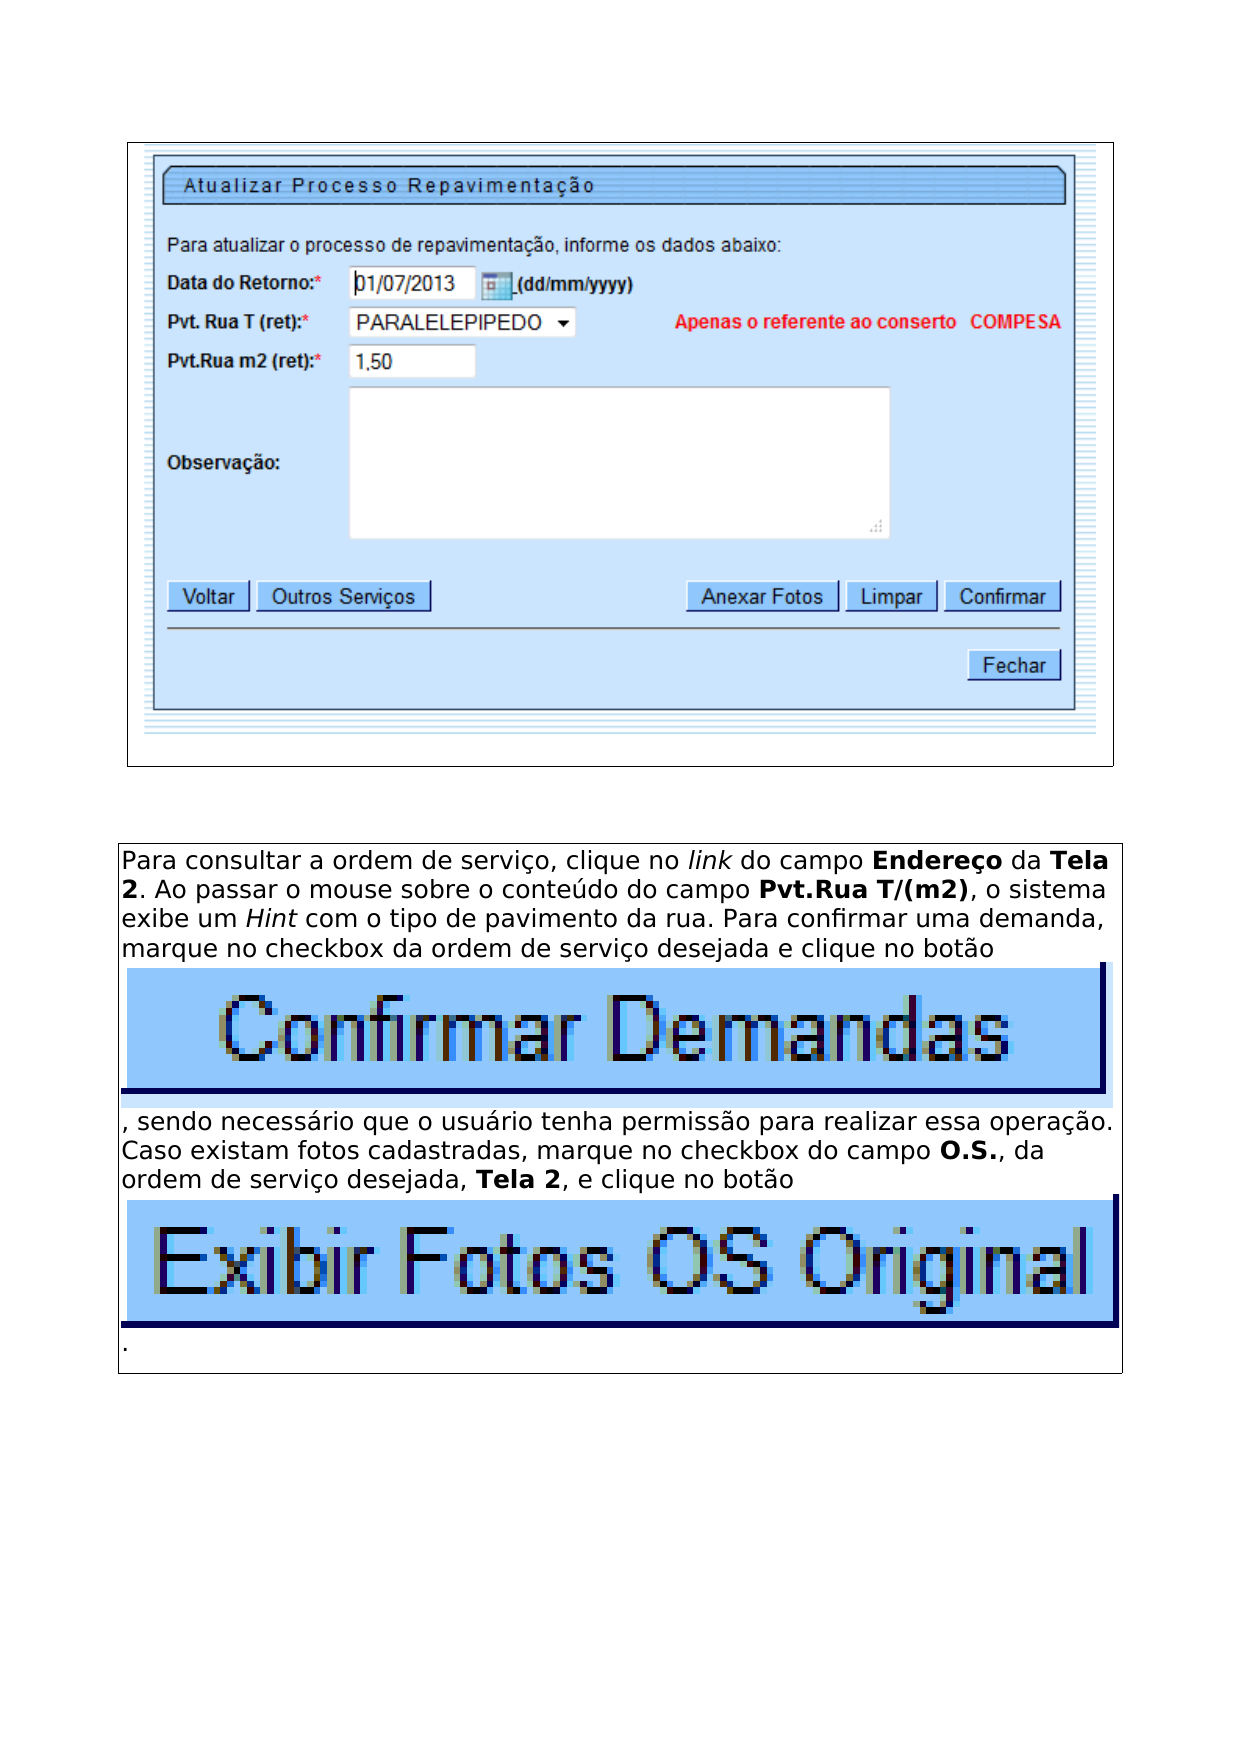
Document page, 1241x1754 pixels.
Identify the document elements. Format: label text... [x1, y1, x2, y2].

picture [121, 1194, 1120, 1328]
picture [144, 144, 1096, 734]
picture [121, 962, 1120, 1108]
table_header Para consultar a ordem de serviço, clique no link do campo Endereço da Tela 2. Ao passar o mouse sobre o conteúdo do campo Pvt.Rua T/(m2), o sistema exibe um Hint com o tipo de pavimento da rua. Para confirmar uma demanda, marque no checkbox da ordem de serviço desejada e clique no botão , sendo necessário que o usuário tenha permissão para realizar essa operação. Caso existam fotos cadastradas, marque no checkbox do campo O.S., da ordem de serviço desejada, Tela 2, e clique no botão . [119, 844, 1122, 1372]
table_header [128, 143, 1113, 766]
